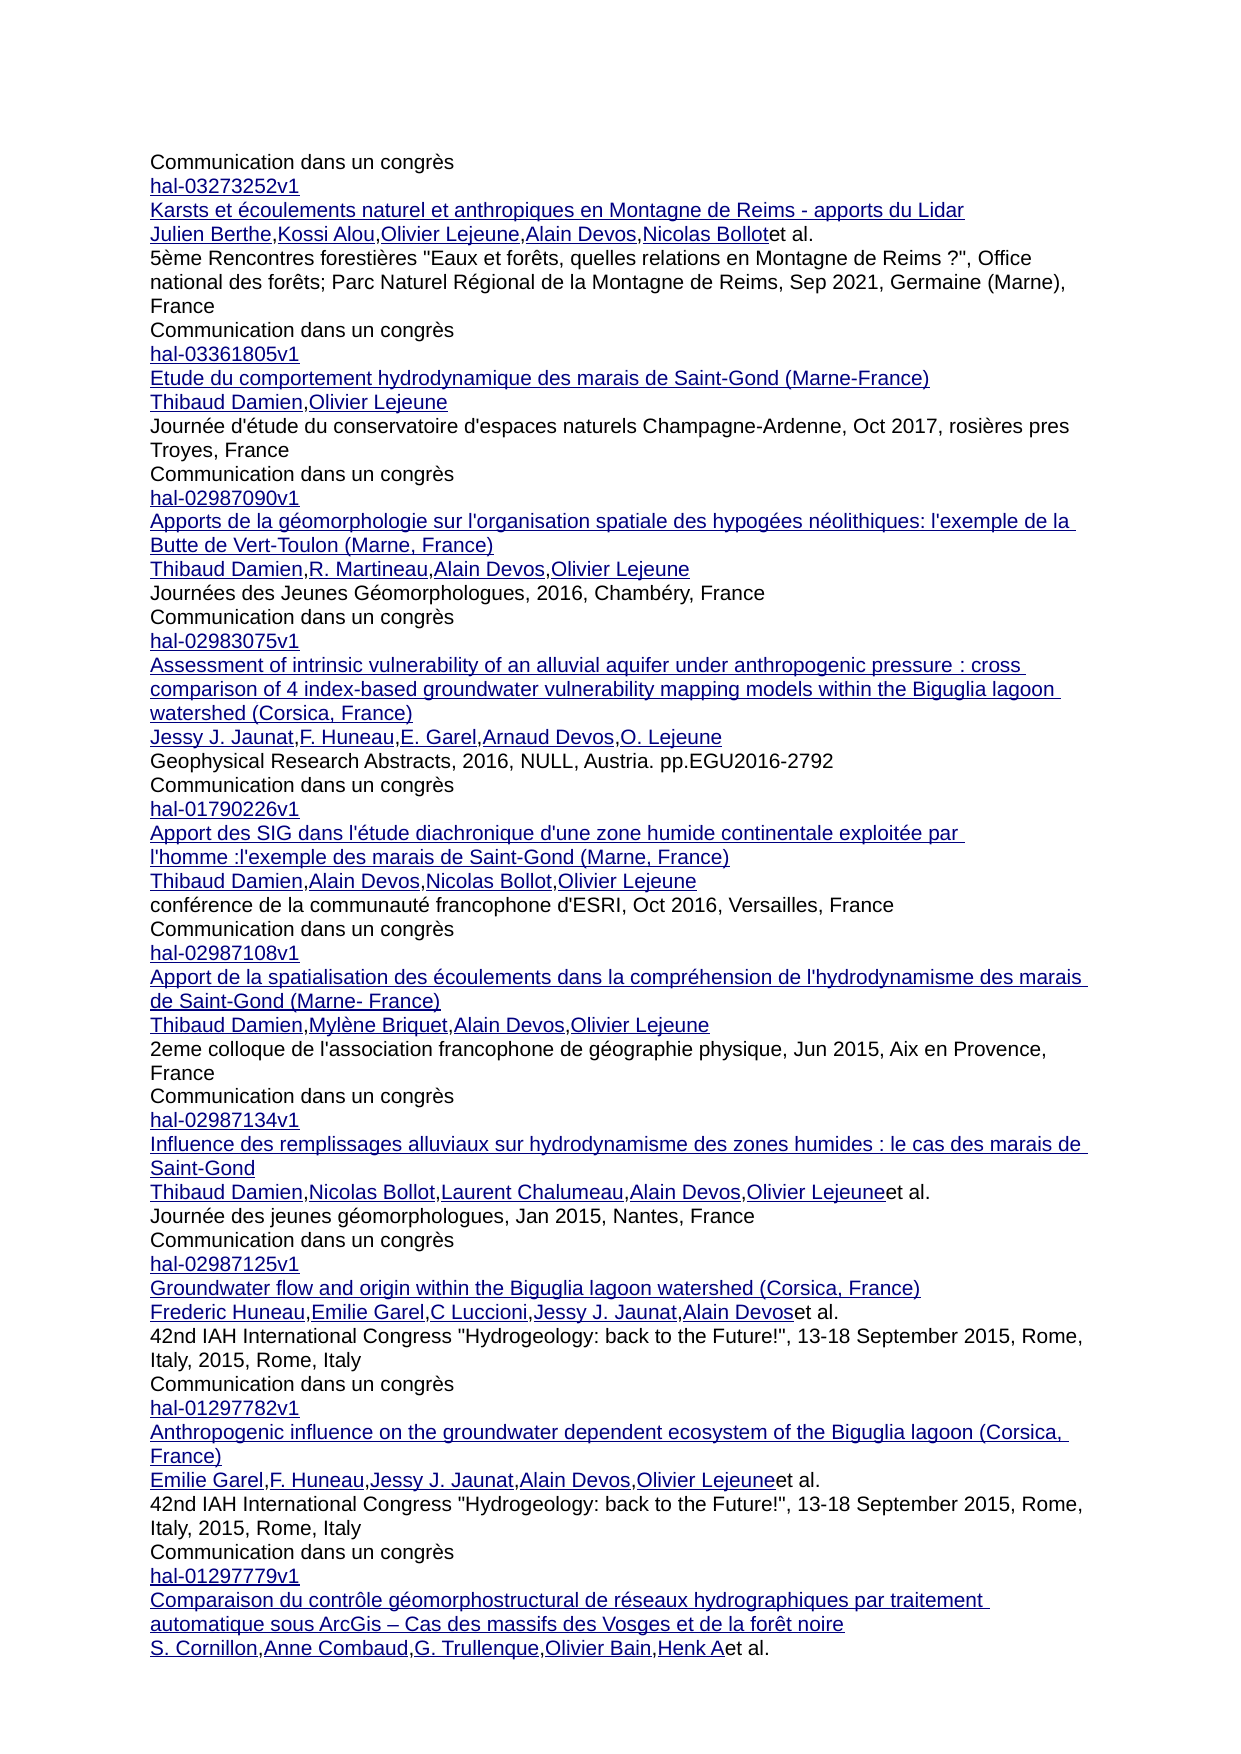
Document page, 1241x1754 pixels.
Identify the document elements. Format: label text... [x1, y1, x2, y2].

table_cell Apport des SIG dans l'étude diachronique d'une zone humide continentale exploitée par l'homme :l'exemple des marais de Saint-Gond (Marne, France) Thibaud Damien,Alain Devos,Nicolas Bollot,Olivier Lejeune conférence de la communauté francophone d'ESRI, Oct 2016, Versailles, France Communication dans un congrès hal-02987108v1 [150, 821, 1090, 964]
table_cell Assessment of intrinsic vulnerability of an alluvial aquifer under anthropogenic pressure : cross comparison of 4 index-based groundwater vulnerability mapping models within the Biguglia lagoon watershed (Corsica, France) Jessy J. Jaunat,F. Huneau,E. Garel,Arnaud Devos,O. Lejeune Geophysical Research Abstracts, 2016, NULL, Austria. pp.EGU2016-2792 Communication dans un congrès hal-01790226v1 [150, 653, 1090, 821]
table_cell Apports de la géomorphologie sur l'organisation spatiale des hypogées néolithiques: l'exemple de la Butte de Vert-Toulon (Marne, France) Thibaud Damien,R. Martineau,Alain Devos,Olivier Lejeune Journées des Jeunes Géomorphologues, 2016, Chambéry, France Communication dans un congrès hal-02983075v1 [150, 509, 1090, 653]
table_cell Etude du comportement hydrodynamique des marais de Saint-Gond (Marne-France) Thibaud Damien,Olivier Lejeune Journée d'étude du conservatoire d'espaces naturels Champagne-Ardenne, Oct 2017, rosières pres Troyes, France Communication dans un congrès hal-02987090v1 [150, 366, 1090, 509]
table_cell Karsts et écoulements naturel et anthropiques en Montagne de Reims - apports du Lidar Julien Berthe,Kossi Alou,Olivier Lejeune,Alain Devos,Nicolas Bollotet al. 5ème Rencontres forestières "Eaux et forêts, quelles relations en Montagne de Reims ?", Office national des forêts; Parc Naturel Régional de la Montagne de Reims, Sep 2021, Germaine (Marne), France Communication dans un congrès hal-03361805v1 [150, 198, 1090, 366]
table_cell Comparaison du contrôle géomorphostructural de réseaux hydrographiques par traitement automatique sous ArcGis – Cas des massifs des Vosges et de la forêt noire S. Cornillon,Anne Combaud,G. Trullenque,Olivier Bain,Henk Aet al. [150, 1588, 1090, 1659]
table_cell Influence des remplissages alluviaux sur hydrodynamisme des zones humides : le cas des marais de Saint-Gond Thibaud Damien,Nicolas Bollot,Laurent Chalumeau,Alain Devos,Olivier Lejeuneet al. Journée des jeunes géomorphologues, Jan 2015, Nantes, France Communication dans un congrès hal-02987125v1 [150, 1132, 1090, 1276]
table_cell Communication dans un congrès hal-03273252v1 [150, 150, 1090, 198]
table_cell Apport de la spatialisation des écoulements dans la compréhension de l'hydrodynamisme des marais de Saint-Gond (Marne- France) Thibaud Damien,Mylène Briquet,Alain Devos,Olivier Lejeune 2eme colloque de l'association francophone de géographie physique, Jun 2015, Aix en Provence, France Communication dans un congrès hal-02987134v1 [150, 965, 1090, 1132]
table_cell Groundwater flow and origin within the Biguglia lagoon watershed (Corsica, France) Frederic Huneau,Emilie Garel,C Luccioni,Jessy J. Jaunat,Alain Devoset al. 42nd IAH International Congress "Hydrogeology: back to the Future!", 13-18 September 2015, Rome, Italy, 2015, Rome, Italy Communication dans un congrès hal-01297782v1 [150, 1276, 1090, 1420]
table_cell Anthropogenic influence on the groundwater dependent ecosystem of the Biguglia lagoon (Corsica, France) Emilie Garel,F. Huneau,Jessy J. Jaunat,Alain Devos,Olivier Lejeuneet al. 42nd IAH International Congress "Hydrogeology: back to the Future!", 13-18 September 2015, Rome, Italy, 2015, Rome, Italy Communication dans un congrès hal-01297779v1 [150, 1420, 1090, 1587]
